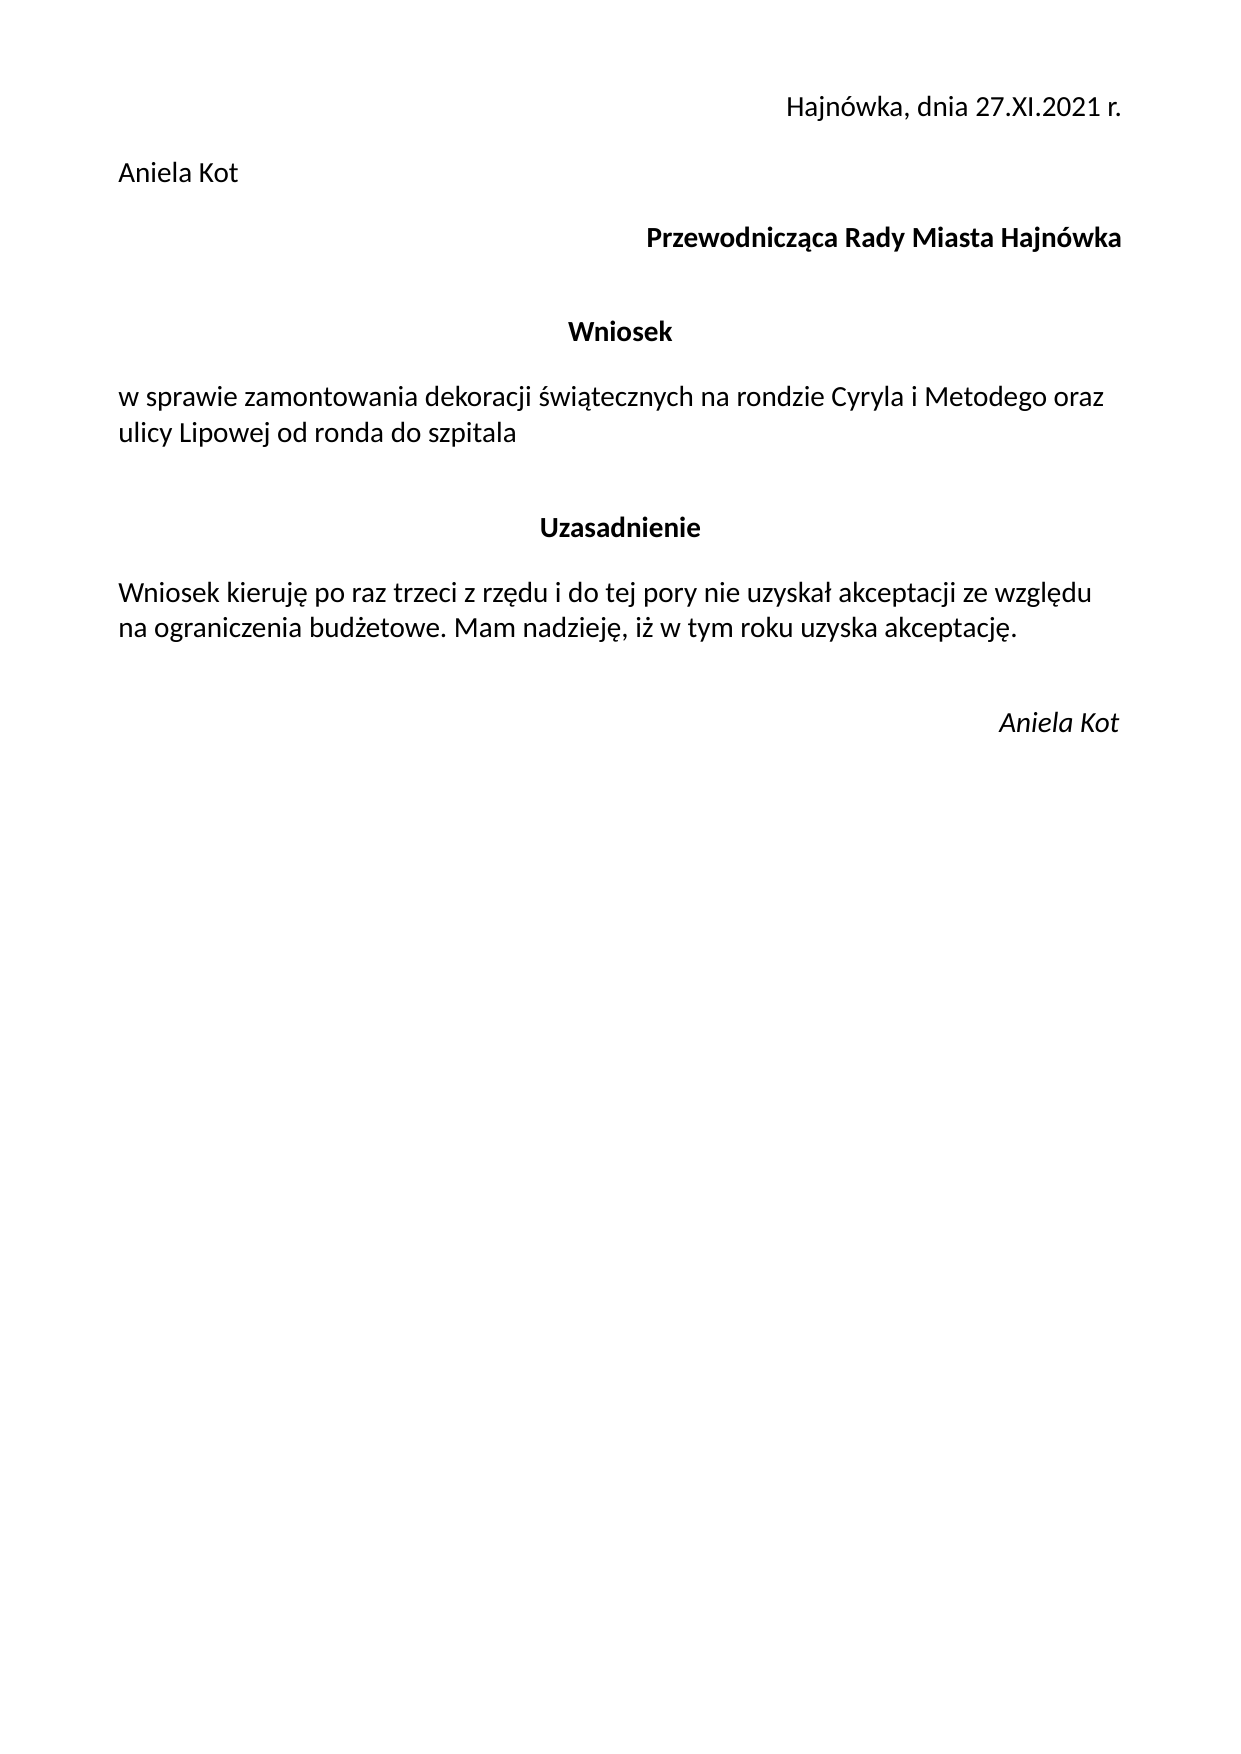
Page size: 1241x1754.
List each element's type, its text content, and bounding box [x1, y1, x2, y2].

text Wniosek kieruję po raz trzeci z rzędu i do tej pory nie uzyskał akceptacji ze względu na ograniczenia budżetowe. Mam nadzieję, iż w tym roku uzyska akceptację. [118, 574, 1122, 645]
text Uzasadnienie [118, 509, 1122, 544]
text w sprawie zamontowania dekoracji świątecznych na rondzie Cyryla i Metodego oraz ulicy Lipowej od ronda do szpitala [118, 378, 1122, 450]
text Przewodnicząca Rady Miasta Hajnówka [118, 219, 1122, 254]
text Wniosek [118, 313, 1122, 349]
text Hajnówka, dnia 27.XI.2021 r. [118, 88, 1122, 124]
text Aniela Kot [118, 704, 1122, 740]
text Aniela Kot [118, 154, 1122, 189]
